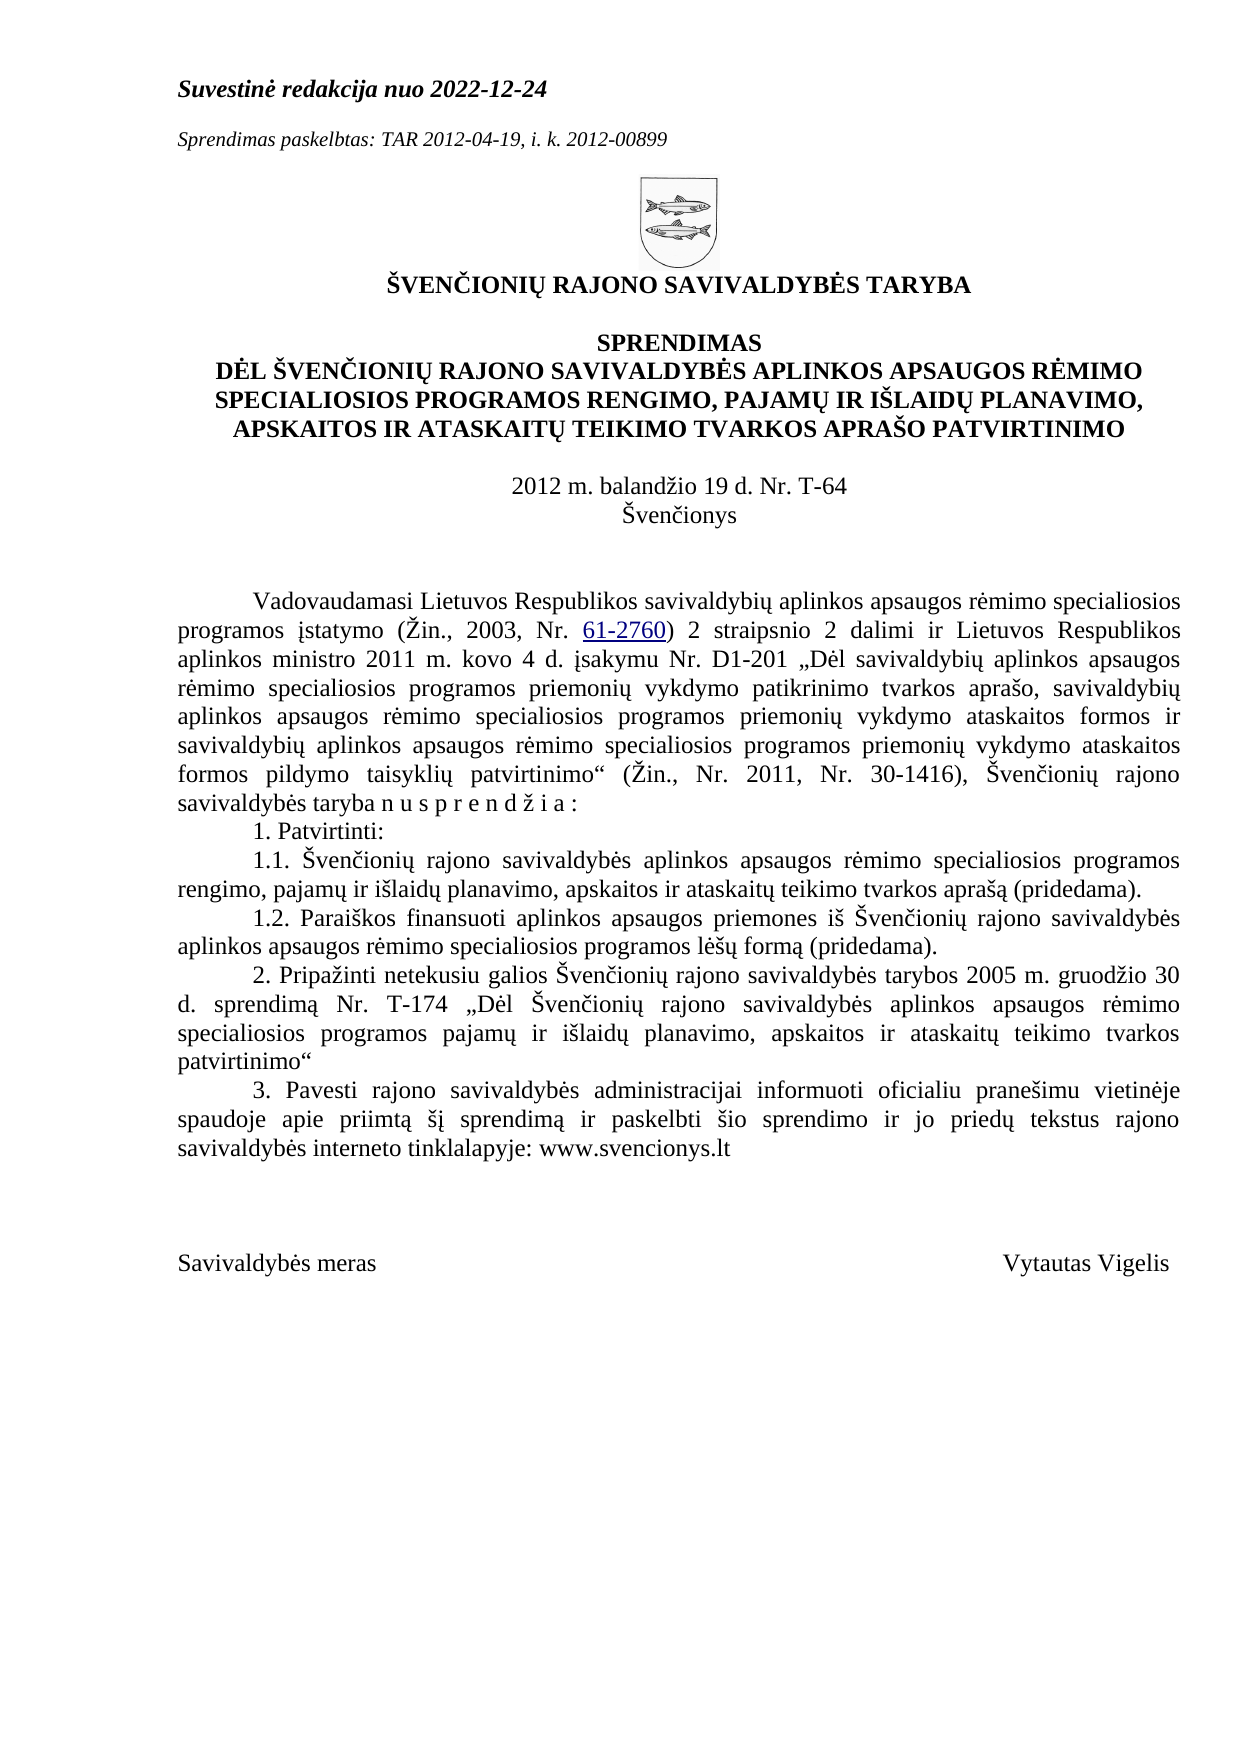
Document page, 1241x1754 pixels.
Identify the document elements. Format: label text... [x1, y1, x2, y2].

text 2. Pripažinti netekusiu galios Švenčionių rajono savivaldybės tarybos 2005 m. gruodžio 30 d. sprendimą Nr. T-174 „Dėl Švenčionių rajono savivaldybės aplinkos apsaugos rėmimo specialiosios programos pajamų ir išlaidų planavimo, apskaitos ir ataskaitų teikimo tvarkos patvirtinimo“ [177, 960, 1181, 1075]
subtitle ŠVENČIONIŲ RAJONO SAVIVALDYBĖS TARYBA [177, 270, 1181, 299]
subtitle SPRENDIMAS [177, 328, 1181, 356]
text DĖL ŠVENČIONIŲ RAJONO SAVIVALDYBĖS APLINKOS APSAUGOS RĖMIMO SPECIALIOSIOS PROGRAMOS RENGIMO, PAJAMŲ IR IŠLAIDŲ PLANAVIMO, APSKAITOS IR ATASKAITŲ TEIKIMO TVARKOS APRAŠO PATVIRTINIMO [177, 356, 1181, 443]
text Suvestinė redakcija nuo 2022-12-24 [177, 74, 1181, 103]
text Švenčionys [177, 500, 1181, 529]
text Sprendimas paskelbtas: TAR 2012-04-19, i. k. 2012-00899 [177, 127, 1181, 151]
text 2012 m. balandžio 19 d. Nr. T-64 [177, 471, 1181, 500]
text 1.1. Švenčionių rajono savivaldybės aplinkos apsaugos rėmimo specialiosios programos rengimo, pajamų ir išlaidų planavimo, apskaitos ir ataskaitų teikimo tvarkos aprašą (pridedama). [177, 845, 1181, 903]
text 3. Pavesti rajono savivaldybės administracijai informuoti oficialiu pranešimu vietinėje spaudoje apie priimtą šį sprendimą ir paskelbti šio sprendimo ir jo priedų tekstus rajono savivaldybės interneto tinklalapyje: www.svencionys.lt [177, 1075, 1181, 1161]
text Savivaldybės meras Vytautas Vigelis [177, 1248, 1181, 1276]
text Vadovaudamasi Lietuvos Respublikos savivaldybių aplinkos apsaugos rėmimo specialiosios programos įstatymo (Žin., 2003, Nr. 61-2760) 2 straipsnio 2 dalimi ir Lietuvos Respublikos aplinkos ministro 2011 m. kovo 4 d. įsakymu Nr. D1-201 „Dėl savivaldybių aplinkos apsaugos rėmimo specialiosios programos priemonių vykdymo patikrinimo tvarkos aprašo, savivaldybių aplinkos apsaugos rėmimo specialiosios programos priemonių vykdymo ataskaitos formos ir savivaldybių aplinkos apsaugos rėmimo specialiosios programos priemonių vykdymo ataskaitos formos pildymo taisyklių patvirtinimo“ (Žin., Nr. 2011, Nr. 30-1416), Švenčionių rajono savivaldybės taryba n u s p r e n d ž i a : [177, 586, 1181, 816]
text 1.2. Paraiškos finansuoti aplinkos apsaugos priemones iš Švenčionių rajono savivaldybės aplinkos apsaugos rėmimo specialiosios programos lėšų formą (pridedama). [177, 903, 1181, 960]
text 1. Patvirtinti: [177, 816, 1181, 845]
